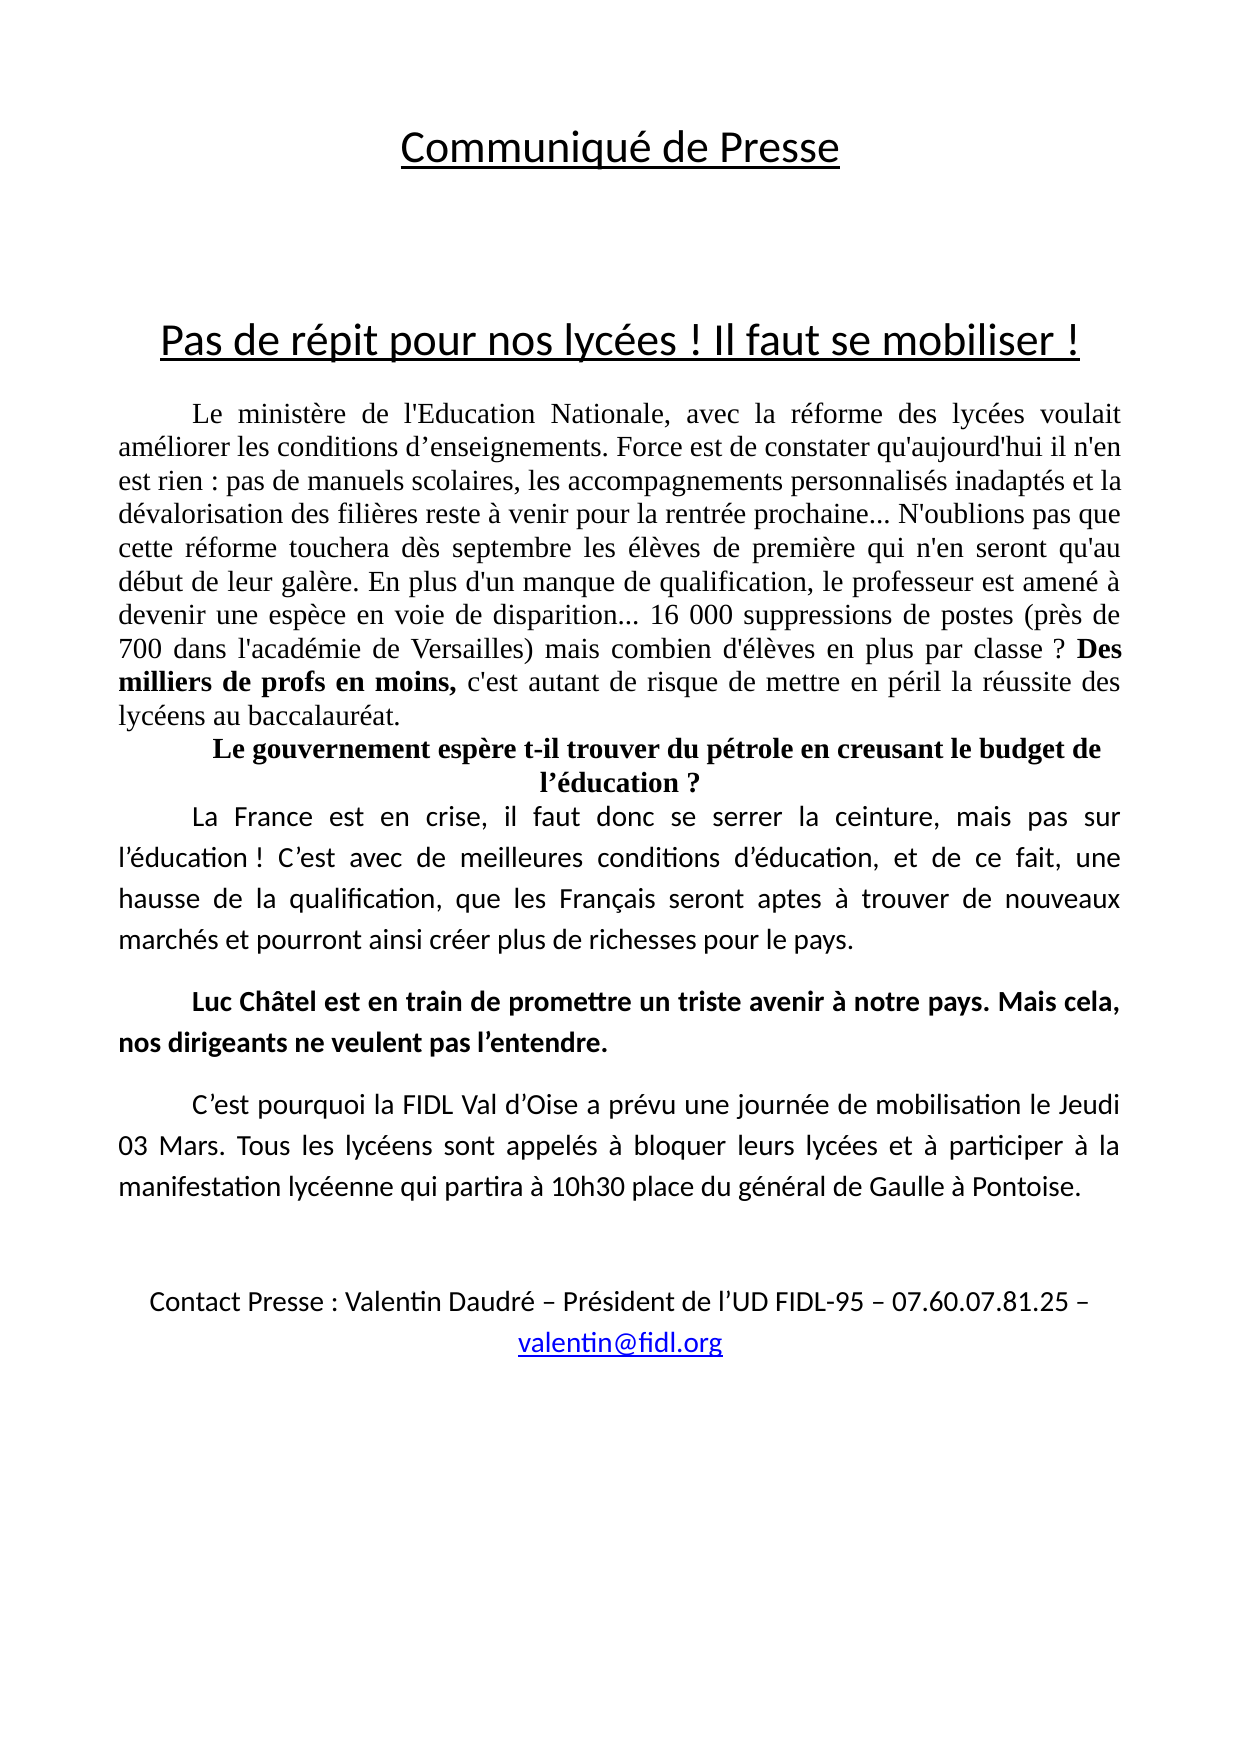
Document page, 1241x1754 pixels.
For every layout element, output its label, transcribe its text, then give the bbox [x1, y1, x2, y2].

text Contact Presse : Valentin Daudré – Président de l’UD FIDL-95 – 07.60.07.81.25 – valentin@fidl.org [118, 1283, 1122, 1360]
text Le ministère de l'Education Nationale, avec la réforme des lycées voulait améliorer les conditions d’enseignements. Force est de constater qu'aujourd'hui il n'en est rien : pas de manuels scolaires, les accompagnements personnalisés inadaptés et la dévalorisation des filières reste à venir pour la rentrée prochaine... N'oublions pas que cette réforme touchera dès septembre les élèves de première qui n'en seront qu'au début de leur galère. En plus d'un manque de qualification, le professeur est amené à devenir une espèce en voie de disparition... 16 000 suppressions de postes (près de 700 dans l'académie de Versailles) mais combien d'élèves en plus par classe ? Des milliers de profs en moins, c'est autant de risque de mettre en péril la réussite des lycéens au baccalauréat. [118, 396, 1122, 731]
text C’est pourquoi la FIDL Val d’Oise a prévu une journée de mobilisation le Jeudi 03 Mars. Tous les lycéens sont appelés à bloquer leurs lycées et à participer à la manifestation lycéenne qui partira à 10h30 place du général de Gaulle à Pontoise. [118, 1086, 1122, 1203]
text Communiqué de Presse [118, 118, 1122, 174]
text Le gouvernement espère t-il trouver du pétrole en creusant le budget de l’éducation ? [118, 731, 1122, 798]
text Pas de répit pour nos lycées ! Il faut se mobiliser ! [118, 311, 1122, 367]
text Luc Châtel est en train de promettre un triste avenir à notre pays. Mais cela, nos dirigeants ne veulent pas l’entendre. [118, 983, 1122, 1060]
text La France est en crise, il faut donc se serrer la ceinture, mais pas sur l’éducation ! C’est avec de meilleures conditions d’éducation, et de ce fait, une hausse de la qualification, que les Français seront aptes à trouver de nouveaux marchés et pourront ainsi créer plus de richesses pour le pays. [118, 798, 1122, 957]
